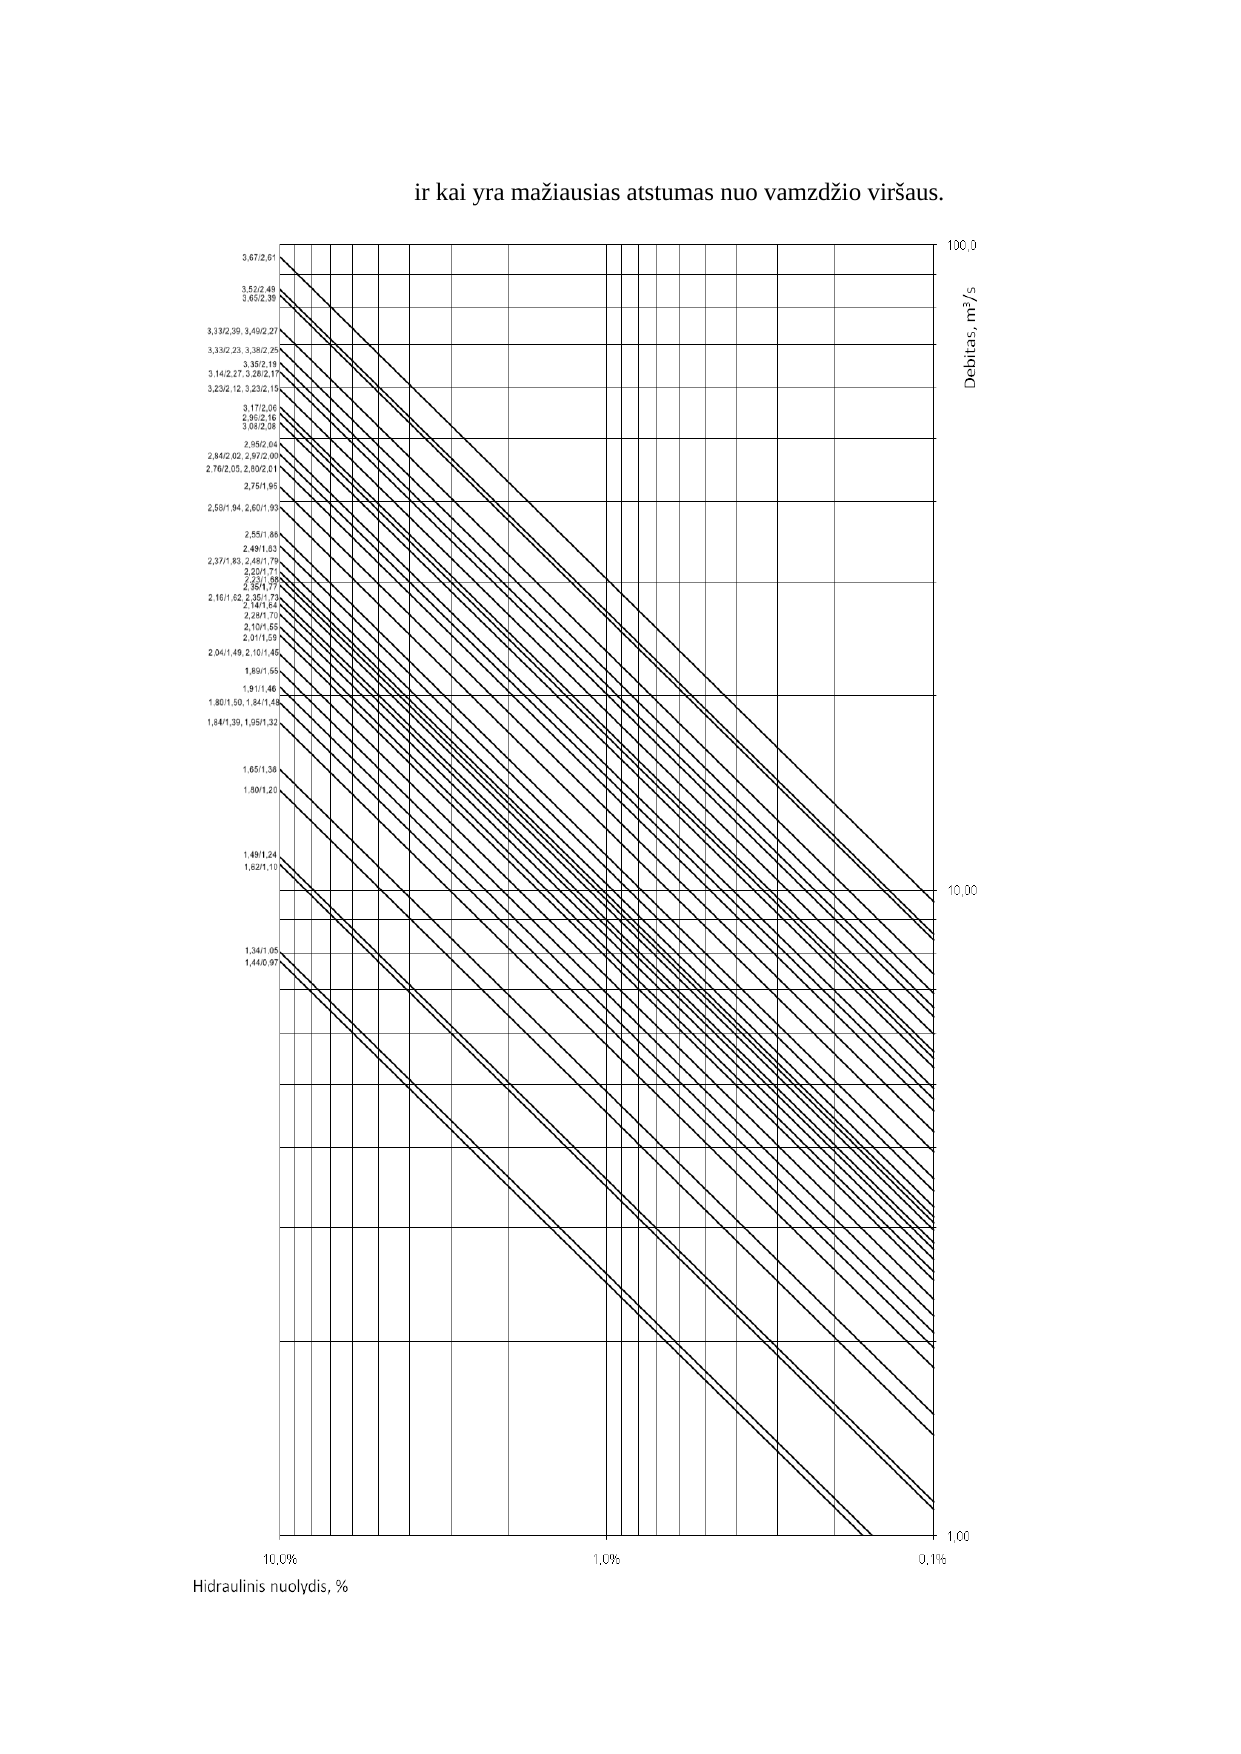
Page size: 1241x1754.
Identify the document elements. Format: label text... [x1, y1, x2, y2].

text ir kai yra mažiausias atstumas nuo vamzdžio viršaus. [177, 177, 1181, 206]
